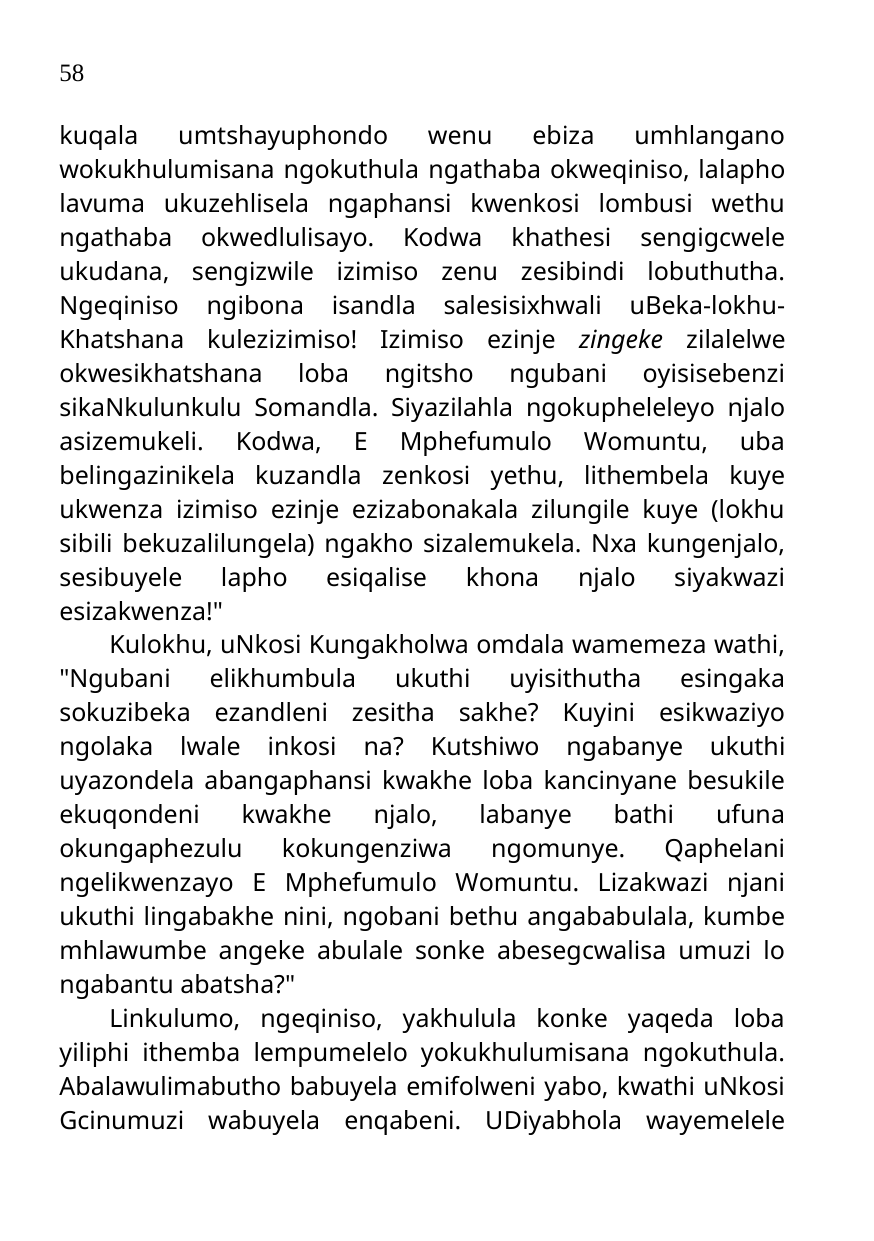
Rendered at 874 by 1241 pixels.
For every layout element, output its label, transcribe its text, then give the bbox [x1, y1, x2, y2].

text Linkulumo, ngeqiniso, yakhulula konke yaqeda loba yiliphi ithemba lempumelelo yokukhulumisana ngokuthula. Abalawulimabutho babuyela emifolweni yabo, kwathi uNkosi Gcinumuzi wabuyela enqabeni. UDiyabhola wayemelele [59, 1001, 785, 1137]
text Kulokhu, uNkosi Kungakholwa omdala wamemeza wathi, "Ngubani elikhumbula ukuthi uyisithutha esingaka sokuzibeka ezandleni zesitha sakhe? Kuyini esikwaziyo ngolaka lwale inkosi na? Kutshiwo ngabanye ukuthi uyazondela abangaphansi kwakhe loba kancinyane besukile ekuqondeni kwakhe njalo, labanye bathi ufuna okungaphezulu kokungenziwa ngomunye. Qaphelani ngelikwenzayo E Mphefumulo Womuntu. Lizakwazi njani ukuthi lingabakhe nini, ngobani bethu angababulala, kumbe mhlawumbe angeke abulale sonke abesegcwalisa umuzi lo ngabantu abatsha?" [59, 627, 785, 1001]
text kuqala umtshayuphondo wenu ebiza umhlangano wokukhulumisana ngokuthula ngathaba okweqiniso, lalapho lavuma ukuzehlisela ngaphansi kwenkosi lombusi wethu ngathaba okwedlulisayo. Kodwa khathesi sengigcwele ukudana, sengizwile izimiso zenu zesibindi lobuthutha. Ngeqiniso ngibona isandla salesisixhwali uBeka-lokhu-Khatshana kulezizimiso! Izimiso ezinje zingeke zilalelwe okwesikhatshana loba ngitsho ngubani oyisisebenzi sikaNkulunkulu Somandla. Siyazilahla ngokupheleleyo njalo asizemukeli. Kodwa, E Mphefumulo Womuntu, uba belingazinikela kuzandla zenkosi yethu, lithembela kuye ukwenza izimiso ezinje ezizabonakala zilungile kuye (lokhu sibili bekuzalilungela) ngakho sizalemukela. Nxa kungenjalo, sesibuyele lapho esiqalise khona njalo siyakwazi esizakwenza!" [59, 118, 785, 627]
